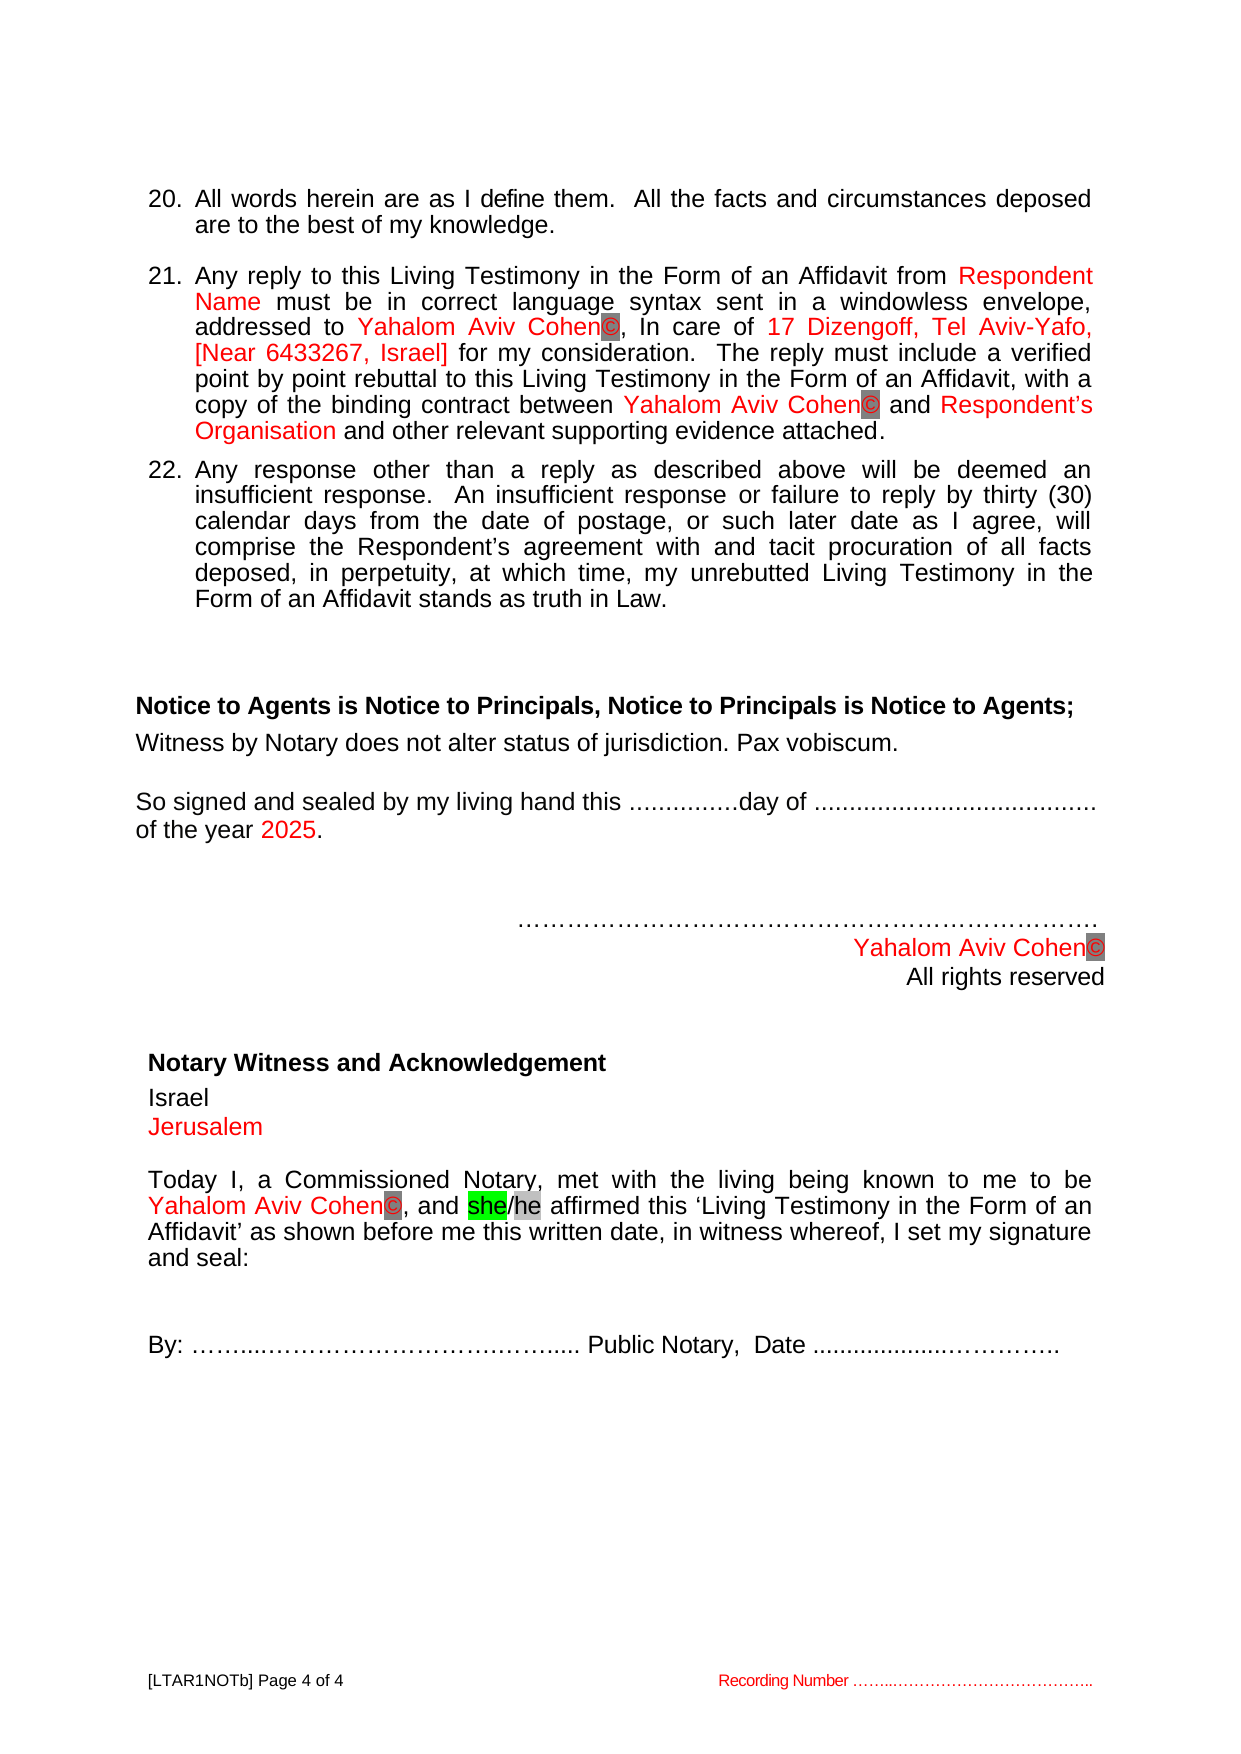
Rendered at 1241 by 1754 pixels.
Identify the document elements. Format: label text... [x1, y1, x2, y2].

text So signed and sealed by my living hand this day of of the year 2025. [135, 787, 1104, 844]
text Notary Witness and Acknowledgement [148, 1048, 1105, 1076]
text Jerusalem [148, 1111, 445, 1140]
text Israel [148, 1083, 445, 1111]
list Any reply to this Living Testimony in the Form of an Affidavit from Respondent Name must be in correct language syntax sent in a windowless envelope, addressed to Yahalom Aviv Cohen©, In care of 17 Dizengoff, Tel Aviv-Yafo, [Near 6433267, Israel] for my consideration. The reply must include a verified point by point rebuttal to this Living Testimony in the Form of an Affidavit, with a copy of the binding contract between Yahalom Aviv Cohen© and Respondent’s Organisation and other relevant supporting evidence attached. [148, 263, 1093, 445]
text ……………………………………………………………. Yahalom Aviv Cohen© All rights reserved [135, 904, 1105, 990]
list All words herein are as I define them. All the facts and circumstances deposed are to the best of my knowledge. [148, 187, 1093, 238]
text By: ……....……………………….……..... Public Notary, Date ....................………….. [148, 1330, 1105, 1359]
text Witness by Notary does not alter status of jurisdiction. Pax vobiscum. [135, 731, 1105, 757]
text Notice to Agents is Notice to Principals, Notice to Principals is Notice to Agents; [135, 694, 1105, 719]
text Today I, a Commissioned Notary, met with the living being known to me to be Yahalom Aviv Cohen©, and she/he affirmed this ‘Living Testimony in the Form of an Affidavit’ as shown before me this written date, in witness whereof, I set my signature and seal: [148, 1168, 1093, 1272]
list Any response other than a reply as described above will be deemed an insufficient response. An insufficient response or failure to reply by thirty (30) calendar days from the date of postage, or such later date as I agree, will comprise the Respondent’s agreement with and tacit procuration of all facts deposed, in perpetuity, at which time, my unrebutted Living Testimony in the Form of an Affidavit stands as truth in Law. [148, 457, 1093, 613]
